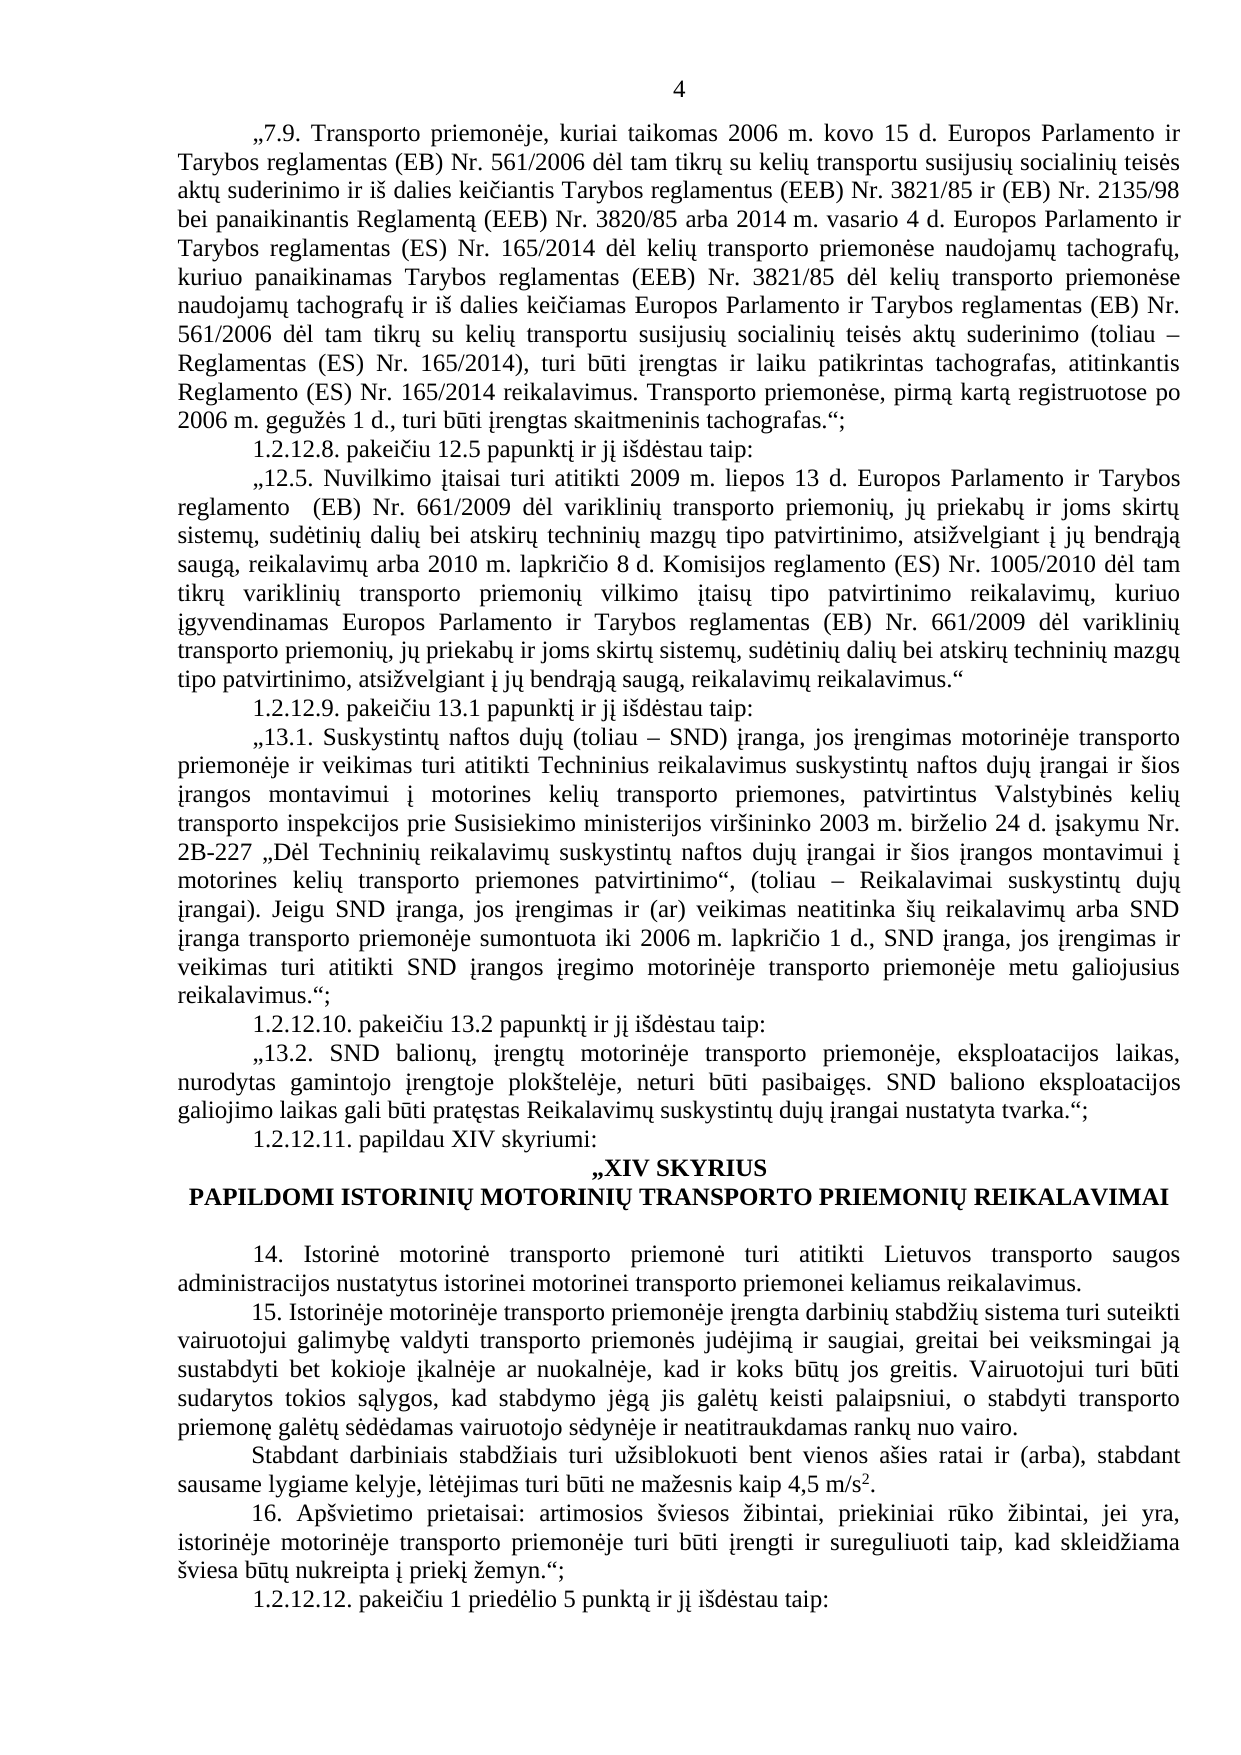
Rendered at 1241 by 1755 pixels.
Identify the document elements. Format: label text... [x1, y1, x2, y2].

text 1.2.12.9. pakeičiu 13.1 papunktį ir jį išdėstau taip: [177, 693, 1181, 722]
text 14. Istorinė motorinė transporto priemonė turi atitikti Lietuvos transporto saugos administracijos nustatytus istorinei motorinei transporto priemonei keliamus reikalavimus. [177, 1239, 1181, 1297]
text PAPILDOMI ISTORINIŲ MOTORINIŲ TRANSPORTO PRIEMONIŲ REIKALAVIMAI [177, 1182, 1181, 1211]
text 1.2.12.8. pakeičiu 12.5 papunktį ir jį išdėstau taip: [177, 434, 1181, 463]
text 1.2.12.12. pakeičiu 1 priedėlio 5 punktą ir jį išdėstau taip: [177, 1584, 1181, 1613]
text „7.9. Transporto priemonėje, kuriai taikomas 2006 m. kovo 15 d. Europos Parlamento ir Tarybos reglamentas (EB) Nr. 561/2006 dėl tam tikrų su kelių transportu susijusių socialinių teisės aktų suderinimo ir iš dalies keičiantis Tarybos reglamentus (EEB) Nr. 3821/85 ir (EB) Nr. 2135/98 bei panaikinantis Reglamentą (EEB) Nr. 3820/85 arba 2014 m. vasario 4 d. Europos Parlamento ir Tarybos reglamentas (ES) Nr. 165/2014 dėl kelių transporto priemonėse naudojamų tachografų, kuriuo panaikinamas Tarybos reglamentas (EEB) Nr. 3821/85 dėl kelių transporto priemonėse naudojamų tachografų ir iš dalies keičiamas Europos Parlamento ir Tarybos reglamentas (EB) Nr. 561/2006 dėl tam tikrų su kelių transportu susijusių socialinių teisės aktų suderinimo (toliau – Reglamentas (ES) Nr. 165/2014), turi būti įrengtas ir laiku patikrintas tachografas, atitinkantis Reglamento (ES) Nr. 165/2014 reikalavimus. Transporto priemonėse, pirmą kartą registruotose po 2006 m. gegužės 1 d., turi būti įrengtas skaitmeninis tachografas.“; [177, 118, 1181, 434]
text 1.2.12.11. papildau XIV skyriumi: [177, 1124, 1181, 1153]
text 1.2.12.10. pakeičiu 13.2 papunktį ir jį išdėstau taip: [177, 1009, 1181, 1038]
text „12.5. Nuvilkimo įtaisai turi atitikti 2009 m. liepos 13 d. Europos Parlamento ir Tarybos reglamento (EB) Nr. 661/2009 dėl variklinių transporto priemonių, jų priekabų ir joms skirtų sistemų, sudėtinių dalių bei atskirų techninių mazgų tipo patvirtinimo, atsižvelgiant į jų bendrąją saugą, reikalavimų arba 2010 m. lapkričio 8 d. Komisijos reglamento (ES) Nr. 1005/2010 dėl tam tikrų variklinių transporto priemonių vilkimo įtaisų tipo patvirtinimo reikalavimų, kuriuo įgyvendinamas Europos Parlamento ir Tarybos reglamentas (EB) Nr. 661/2009 dėl variklinių transporto priemonių, jų priekabų ir joms skirtų sistemų, sudėtinių dalių bei atskirų techninių mazgų tipo patvirtinimo, atsižvelgiant į jų bendrąją saugą, reikalavimų reikalavimus.“ [177, 463, 1181, 693]
text Stabdant darbiniais stabdžiais turi užsiblokuoti bent vienos ašies ratai ir (arba), stabdant sausame lygiame kelyje, lėtėjimas turi būti ne mažesnis kaip 4,5 m/s2. [177, 1441, 1181, 1498]
text „XIV SKYRIUS [177, 1153, 1181, 1182]
text „13.1. Suskystintų naftos dujų (toliau – SND) įranga, jos įrengimas motorinėje transporto priemonėje ir veikimas turi atitikti Techninius reikalavimus suskystintų naftos dujų įrangai ir šios įrangos montavimui į motorines kelių transporto priemones, patvirtintus Valstybinės kelių transporto inspekcijos prie Susisiekimo ministerijos viršininko 2003 m. birželio 24 d. įsakymu Nr. 2B-227 „Dėl Techninių reikalavimų suskystintų naftos dujų įrangai ir šios įrangos montavimui į motorines kelių transporto priemones patvirtinimo“, (toliau – Reikalavimai suskystintų dujų įrangai). Jeigu SND įranga, jos įrengimas ir (ar) veikimas neatitinka šių reikalavimų arba SND įranga transporto priemonėje sumontuota iki 2006 m. lapkričio 1 d., SND įranga, jos įrengimas ir veikimas turi atitikti SND įrangos įregimo motorinėje transporto priemonėje metu galiojusius reikalavimus.“; [177, 722, 1181, 1009]
text 15. Istorinėje motorinėje transporto priemonėje įrengta darbinių stabdžių sistema turi suteikti vairuotojui galimybę valdyti transporto priemonės judėjimą ir saugiai, greitai bei veiksmingai ją sustabdyti bet kokioje įkalnėje ar nuokalnėje, kad ir koks būtų jos greitis. Vairuotojui turi būti sudarytos tokios sąlygos, kad stabdymo jėgą jis galėtų keisti palaipsniui, o stabdyti transporto priemonę galėtų sėdėdamas vairuotojo sėdynėje ir neatitraukdamas rankų nuo vairo. [177, 1297, 1181, 1441]
text 16. Apšvietimo prietaisai: artimosios šviesos žibintai, priekiniai rūko žibintai, jei yra, istorinėje motorinėje transporto priemonėje turi būti įrengti ir sureguliuoti taip, kad skleidžiama šviesa būtų nukreipta į priekį žemyn.“; [177, 1498, 1181, 1584]
text „13.2. SND balionų, įrengtų motorinėje transporto priemonėje, eksploatacijos laikas, nurodytas gamintojo įrengtoje plokštelėje, neturi būti pasibaigęs. SND baliono eksploatacijos galiojimo laikas gali būti pratęstas Reikalavimų suskystintų dujų įrangai nustatyta tvarka.“; [177, 1038, 1181, 1124]
